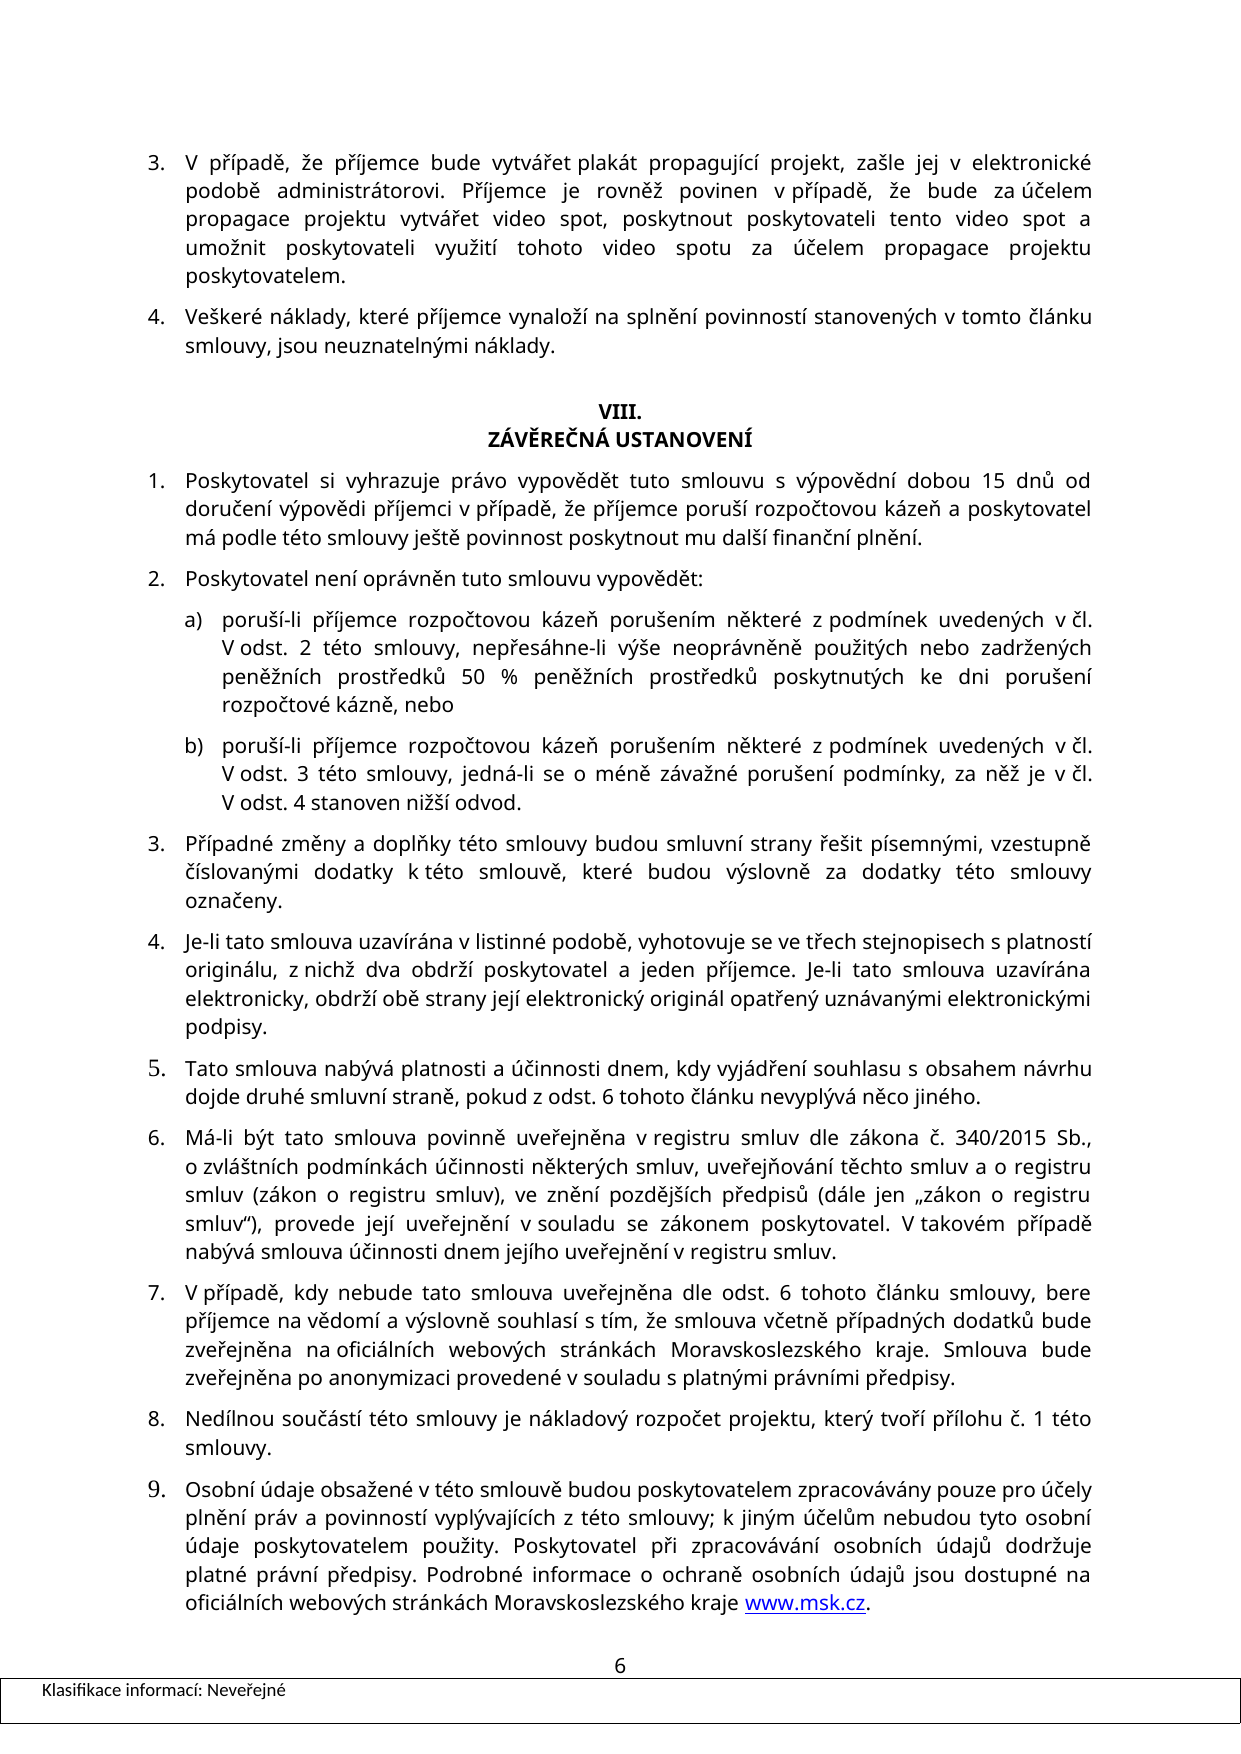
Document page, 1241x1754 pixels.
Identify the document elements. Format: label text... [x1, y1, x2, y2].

list poruší-li příjemce rozpočtovou kázeň porušením některé z podmínek uvedených v čl. V odst. 2 této smlouvy, nepřesáhne-li výše neoprávněně použitých nebo zadržených peněžních prostředků 50 % peněžních prostředků poskytnutých ke dni porušení rozpočtové kázně, nebo [184, 605, 1092, 719]
list Osobní údaje obsažené v této smlouvě budou poskytovatelem zpracovávány pouze pro účely plnění práv a povinností vyplývajících z této smlouvy; k jiným účelům nebudou tyto osobní údaje poskytovatelem použity. Poskytovatel při zpracovávání osobních údajů dodržuje platné právní předpisy. Podrobné informace o ochraně osobních údajů jsou dostupné na oficiálních webových stránkách Moravskoslezského kraje www.msk.cz. [148, 1474, 1092, 1617]
text VIII. [148, 397, 1092, 425]
list Má-li být tato smlouva povinně uveřejněna v registru smluv dle zákona č. 340/2015 Sb., o zvláštních podmínkách účinnosti některých smluv, uveřejňování těchto smluv a o registru smluv (zákon o registru smluv), ve znění pozdějších předpisů (dále jen „zákon o registru smluv“), provede její uveřejnění v souladu se zákonem poskytovatel. V takovém případě nabývá smlouva účinnosti dnem jejího uveřejnění v registru smluv. [148, 1123, 1092, 1266]
list Nedílnou součástí této smlouvy je nákladový rozpočet projektu, který tvoří přílohu č. 1 této smlouvy. [148, 1404, 1092, 1461]
text ZÁVĚREČNÁ USTANOVENÍ [148, 425, 1092, 454]
list V případě, kdy nebude tato smlouva uveřejněna dle odst. 6 tohoto článku smlouvy, bere příjemce na vědomí a výslovně souhlasí s tím, že smlouva včetně případných dodatků bude zveřejněna na oficiálních webových stránkách Moravskoslezského kraje. Smlouva bude zveřejněna po anonymizaci provedené v souladu s platnými právními předpisy. [148, 1278, 1092, 1392]
list Veškeré náklady, které příjemce vynaloží na splnění povinností stanovených v tomto článku smlouvy, jsou neuznatelnými náklady. [148, 302, 1092, 359]
list Je-li tato smlouva uzavírána v listinné podobě, vyhotovuje se ve třech stejnopisech s platností originálu, z nichž dva obdrží poskytovatel a jeden příjemce. Je-li tato smlouva uzavírána elektronicky, obdrží obě strany její elektronický originál opatřený uznávanými elektronickými podpisy. [148, 927, 1092, 1041]
list V případě, že příjemce bude vytvářet plakát propagující projekt, zašle jej v elektronické podobě administrátorovi. Příjemce je rovněž povinen v případě, že bude za účelem propagace projektu vytvářet video spot, poskytnout poskytovateli tento video spot a umožnit poskytovateli využití tohoto video spotu za účelem propagace projektu poskytovatelem. [148, 148, 1092, 290]
list Případné změny a doplňky této smlouvy budou smluvní strany řešit písemnými, vzestupně číslovanými dodatky k této smlouvě, které budou výslovně za dodatky této smlouvy označeny. [148, 829, 1092, 914]
list Poskytovatel není oprávněn tuto smlouvu vypovědět: [148, 564, 1092, 592]
list Poskytovatel si vyhrazuje právo vypovědět tuto smlouvu s výpovědní dobou 15 dnů od doručení výpovědi příjemci v případě, že příjemce poruší rozpočtovou kázeň a poskytovatel má podle této smlouvy ještě povinnost poskytnout mu další finanční plnění. [148, 466, 1092, 551]
list Tato smlouva nabývá platnosti a účinnosti dnem, kdy vyjádření souhlasu s obsahem návrhu dojde druhé smluvní straně, pokud z odst. 6 tohoto článku nevyplývá něco jiného. [148, 1053, 1092, 1111]
list poruší-li příjemce rozpočtovou kázeň porušením některé z podmínek uvedených v čl. V odst. 3 této smlouvy, jedná-li se o méně závažné porušení podmínky, za něž je v čl. V odst. 4 stanoven nižší odvod. [184, 731, 1092, 816]
